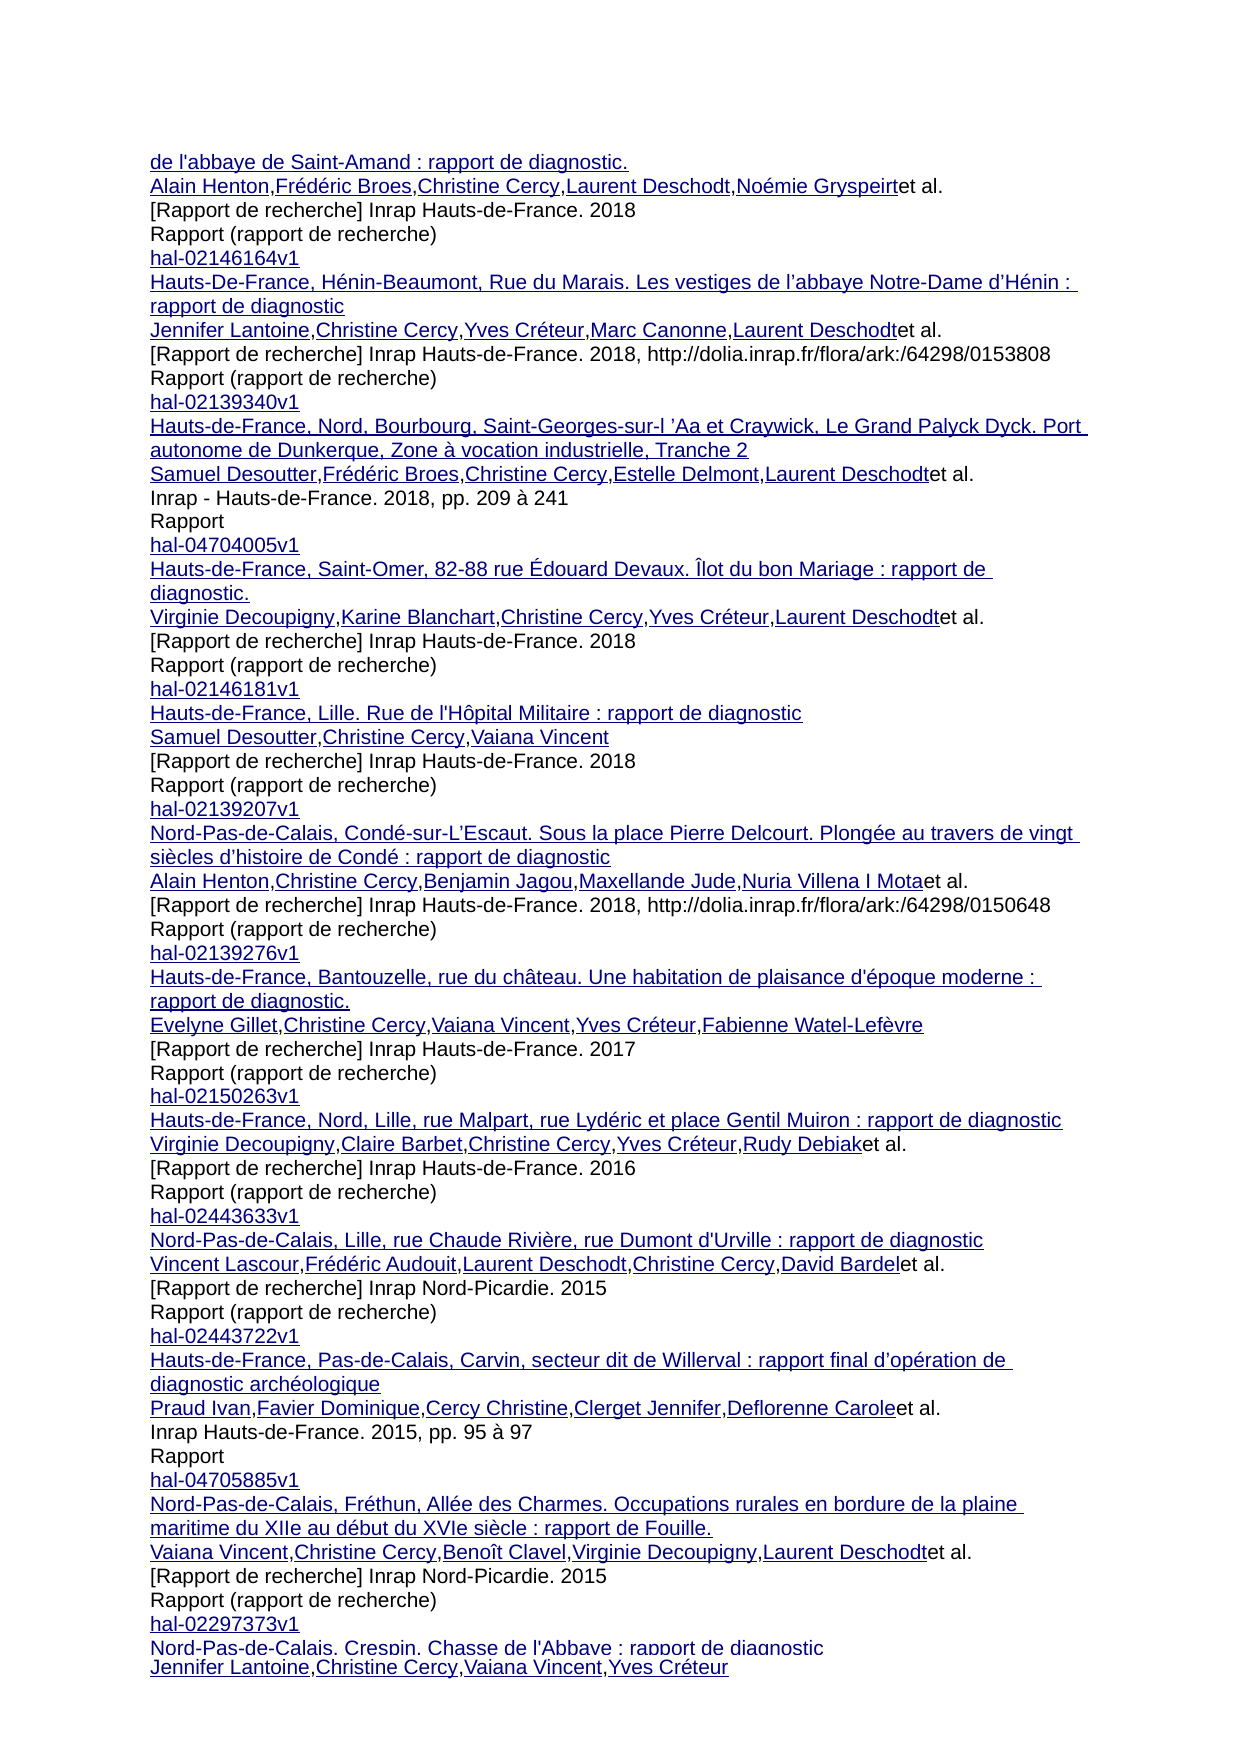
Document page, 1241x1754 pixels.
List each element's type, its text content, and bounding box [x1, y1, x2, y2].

table_cell Hauts-de-France, Saint-Amand-les-Eaux, Grand-place. Mille ans d'occupation d'un secteur aux portes de l'abbaye de Saint-Amand : rapport de diagnostic. Alain Henton,Frédéric Broes,Christine Cercy,Laurent Deschodt,Noémie Gryspeirtet al. [Rapport de recherche] Inrap Hauts-de-France. 2018 Rapport (rapport de recherche) hal-02146164v1 [150, 150, 1090, 270]
table_cell Nord-Pas-de-Calais, Fréthun, Allée des Charmes. Occupations rurales en bordure de la plaine maritime du XIIe au début du XVIe siècle : rapport de Fouille. Vaiana Vincent,Christine Cercy,Benoît Clavel,Virginie Decoupigny,Laurent Deschodtet al. [Rapport de recherche] Inrap Nord-Picardie. 2015 Rapport (rapport de recherche) hal-02297373v1 [150, 1492, 1090, 1635]
table_cell Hauts-de-France, Nord, Lille, rue Malpart, rue Lydéric et place Gentil Muiron : rapport de diagnostic Virginie Decoupigny,Claire Barbet,Christine Cercy,Yves Créteur,Rudy Debiaket al. [Rapport de recherche] Inrap Hauts-de-France. 2016 Rapport (rapport de recherche) hal-02443633v1 [150, 1108, 1090, 1228]
table_cell Nord-Pas-de-Calais, Condé-sur-L’Escaut. Sous la place Pierre Delcourt. Plongée au travers de vingt siècles d’histoire de Condé : rapport de diagnostic Alain Henton,Christine Cercy,Benjamin Jagou,Maxellande Jude,Nuria Villena I Motaet al. [Rapport de recherche] Inrap Hauts-de-France. 2018, http://dolia.inrap.fr/flora/ark:/64298/0150648 Rapport (rapport de recherche) hal-02139276v1 [150, 821, 1090, 964]
table_cell Hauts-de-France, Bantouzelle, rue du château. Une habitation de plaisance d'époque moderne : rapport de diagnostic. Evelyne Gillet,Christine Cercy,Vaiana Vincent,Yves Créteur,Fabienne Watel-Lefèvre [Rapport de recherche] Inrap Hauts-de-France. 2017 Rapport (rapport de recherche) hal-02150263v1 [150, 965, 1090, 1108]
table_cell Nord-Pas-de-Calais, Crespin, Chasse de l'Abbaye : rapport de diagnostic Jennifer Lantoine,Christine Cercy,Vaiana Vincent,Yves Créteur [150, 1635, 1090, 1679]
table_cell Hauts-de-France, Lille. Rue de l'Hôpital Militaire : rapport de diagnostic Samuel Desoutter,Christine Cercy,Vaiana Vincent [Rapport de recherche] Inrap Hauts-de-France. 2018 Rapport (rapport de recherche) hal-02139207v1 [150, 701, 1090, 821]
table_cell Hauts-de-France, Pas-de-Calais, Carvin, secteur dit de Willerval : rapport final d’opération de diagnostic archéologique Praud Ivan,Favier Dominique,Cercy Christine,Clerget Jennifer,Deflorenne Caroleet al. Inrap Hauts-de-France. 2015, pp. 95 à 97 Rapport hal-04705885v1 [150, 1348, 1090, 1492]
table_cell Hauts-de-France, Saint-Omer, 82-88 rue Édouard Devaux. Îlot du bon Mariage : rapport de diagnostic. Virginie Decoupigny,Karine Blanchart,Christine Cercy,Yves Créteur,Laurent Deschodtet al. [Rapport de recherche] Inrap Hauts-de-France. 2018 Rapport (rapport de recherche) hal-02146181v1 [150, 557, 1090, 701]
table_cell Nord-Pas-de-Calais, Lille, rue Chaude Rivière, rue Dumont d'Urville : rapport de diagnostic Vincent Lascour,Frédéric Audouit,Laurent Deschodt,Christine Cercy,David Bardelet al. [Rapport de recherche] Inrap Nord-Picardie. 2015 Rapport (rapport de recherche) hal-02443722v1 [150, 1228, 1090, 1348]
table_cell Hauts-De-France, Hénin-Beaumont, Rue du Marais. Les vestiges de l’abbaye Notre-Dame d’Hénin : rapport de diagnostic Jennifer Lantoine,Christine Cercy,Yves Créteur,Marc Canonne,Laurent Deschodtet al. [Rapport de recherche] Inrap Hauts-de-France. 2018, http://dolia.inrap.fr/flora/ark:/64298/0153808 Rapport (rapport de recherche) hal-02139340v1 [150, 270, 1090, 413]
table_cell Hauts-de-France, Nord, Bourbourg, Saint-Georges-sur-l ’Aa et Craywick, Le Grand Palyck Dyck. Port autonome de Dunkerque, Zone à vocation industrielle, Tranche 2 Samuel Desoutter,Frédéric Broes,Christine Cercy,Estelle Delmont,Laurent Deschodtet al. Inrap - Hauts-de-France. 2018, pp. 209 à 241 Rapport hal-04704005v1 [150, 414, 1090, 557]
